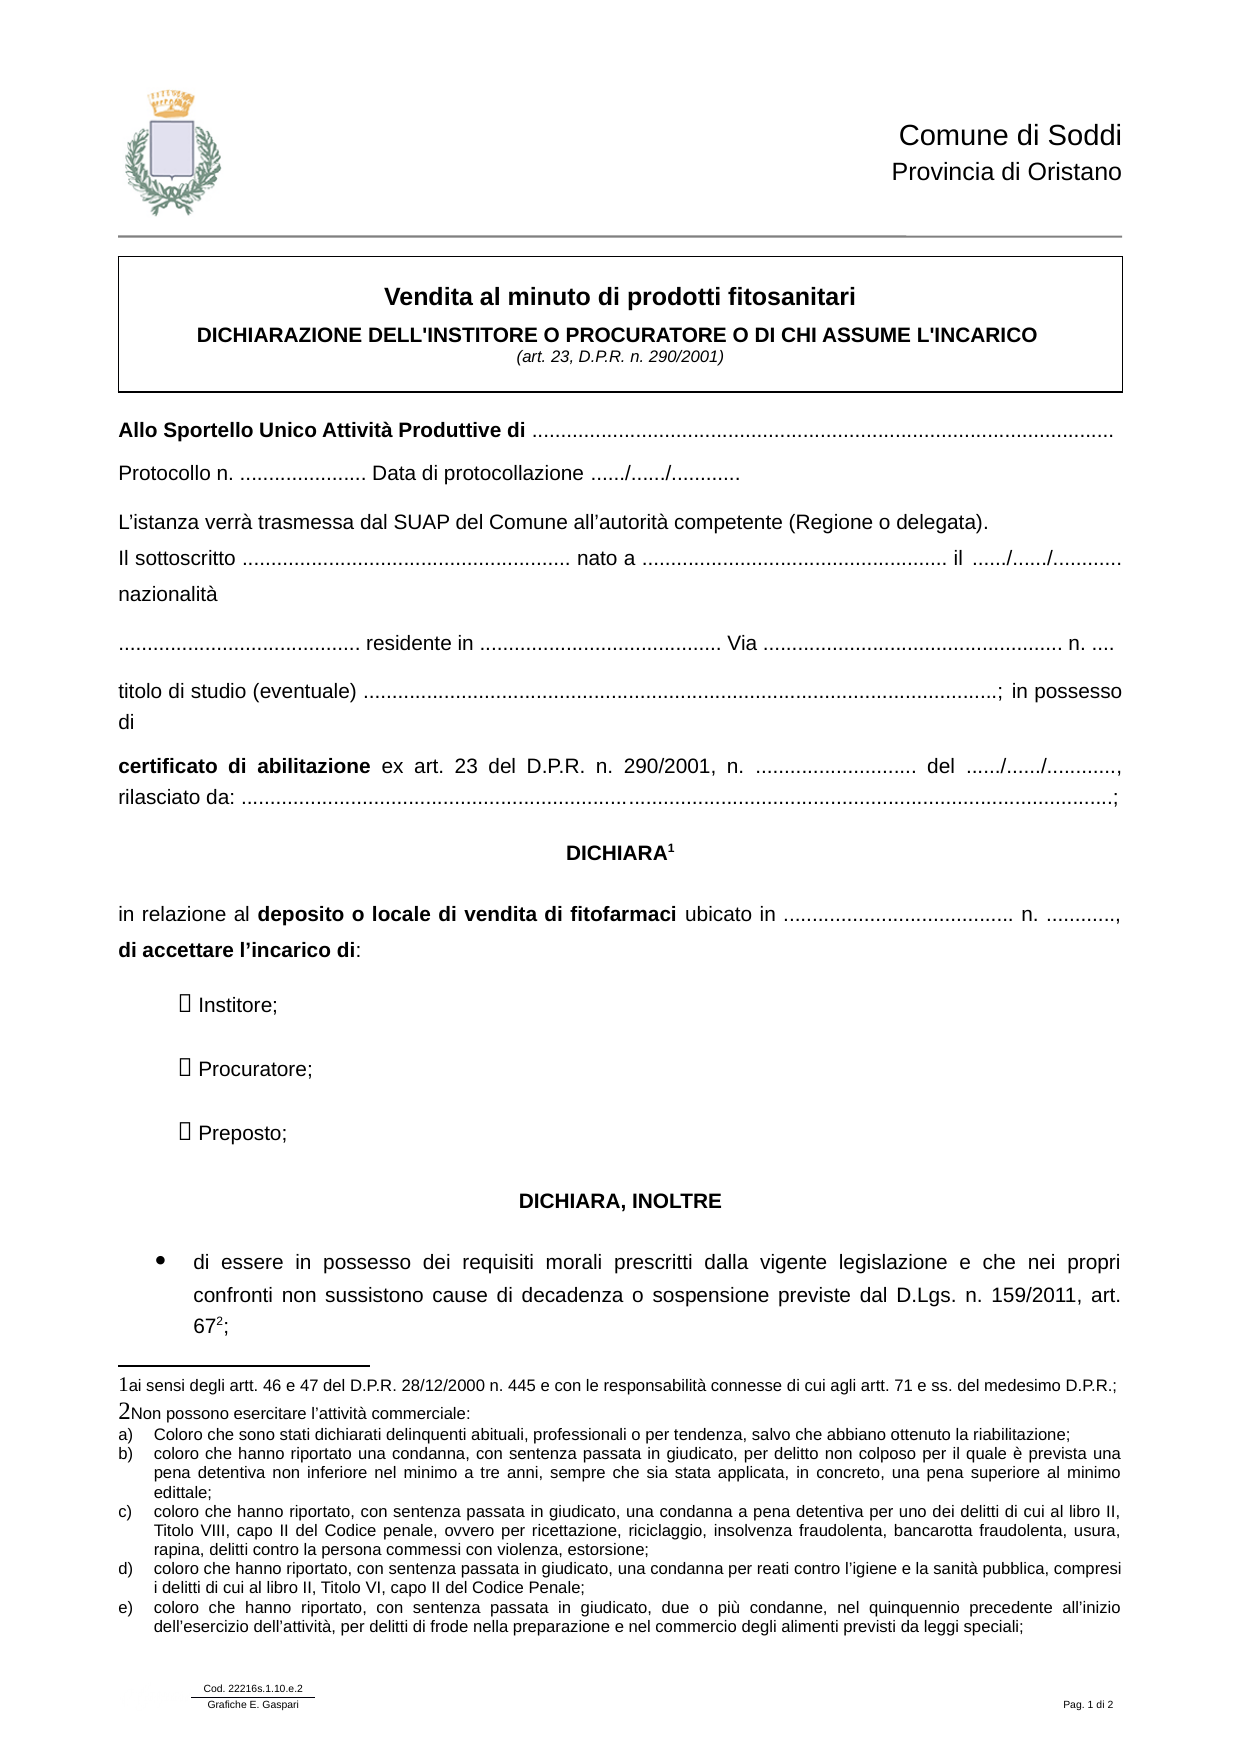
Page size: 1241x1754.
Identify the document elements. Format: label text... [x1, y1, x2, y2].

text Comune di Soddi [224, 118, 1122, 152]
text Protocollo n. ...................... Data di protocollazione ....../....../............ [118, 461, 1122, 485]
text DICHIARA [118, 841, 1122, 865]
table_header Vendita al minuto di prodotti fitosanitari DICHIARAZIONE DELL'INSTITORE O PROCURATORE O DI CHI ASSUME L'INCARICO (art. 23, D.P.R. n. 290/2001) [119, 257, 1122, 391]
list coloro che hanno riportato una condanna, con sentenza passata in giudicato, per delitto non colposo per il quale è prevista una pena detentiva non inferiore nel minimo a tre anni, sempre che sia stata applicata, in concreto, una pena superiore al minimo edittale; [118, 1444, 1122, 1502]
text Provincia di Oristano [224, 157, 1122, 185]
text titolo di studio (eventuale) ..............................................................................................................; in possesso di [118, 679, 1122, 734]
list Non possono esercitare l’attività commerciale: [118, 1396, 1122, 1425]
text in relazione al deposito o locale di vendita di fitofarmaci ubicato in ........................................ n. ............, di accettare l’incarico di: [118, 902, 1122, 962]
text Il sottoscritto ......................................................... nato a ..................................................... il ....../....../............ nazionalità [118, 546, 1122, 606]
text  Institore; [177, 986, 1122, 1020]
text ai sensi degli artt. 46 e 47 del D.P.R. 28/12/2000 n. 445 e con le responsabilità connesse di cui agli artt. 71 e ss. del medesimo D.P.R.; [118, 1372, 1122, 1396]
text DICHIARA, INOLTRE [118, 1189, 1122, 1213]
list di essere in possesso dei requisiti morali prescritti dalla vigente legislazione e che nei propri confronti non sussistono cause di decadenza o sospensione previste dal D.Lgs. n. 159/2011, art. 67; [156, 1250, 1122, 1337]
text L’istanza verrà trasmessa dal SUAP del Comune all’autorità competente (Regione o delegata). [118, 509, 1122, 533]
text  Preposto; [177, 1113, 1122, 1147]
text Allo Sportello Unico Attività Produttive di ..................................................................................................... [118, 417, 1122, 441]
text  Procuratore; [177, 1050, 1122, 1084]
picture [122, 87, 224, 219]
list coloro che hanno riportato, con sentenza passata in giudicato, due o più condanne, nel quinquennio precedente all’inizio dell’esercizio dell’attività, per delitti di frode nella preparazione e nel commercio degli alimenti previsti da leggi speciali; [118, 1597, 1122, 1636]
text .......................................... residente in .......................................... Via .................................................... n. .... [118, 630, 1122, 654]
list Coloro che sono stati dichiarati delinquenti abituali, professionali o per tendenza, salvo che abbiano ottenuto la riabilitazione; [118, 1425, 1122, 1444]
text certificato di abilitazione ex art. 23 del D.P.R. n. 290/2001, n. ............................ del ....../....../............, rilasciato da: .......................................................................................................................................................; [118, 753, 1122, 809]
list coloro che hanno riportato, con sentenza passata in giudicato, una condanna per reati contro l’igiene e la sanità pubblica, compresi i delitti di cui al libro II, Titolo VI, capo II del Codice Penale; [118, 1559, 1122, 1597]
list coloro che hanno riportato, con sentenza passata in giudicato, una condanna a pena detentiva per uno dei delitti di cui al libro II, Titolo VIII, capo II del Codice penale, ovvero per ricettazione, riciclaggio, insolvenza fraudolenta, bancarotta fraudolenta, usura, rapina, delitti contro la persona commessi con violenza, estorsione; [118, 1502, 1122, 1559]
